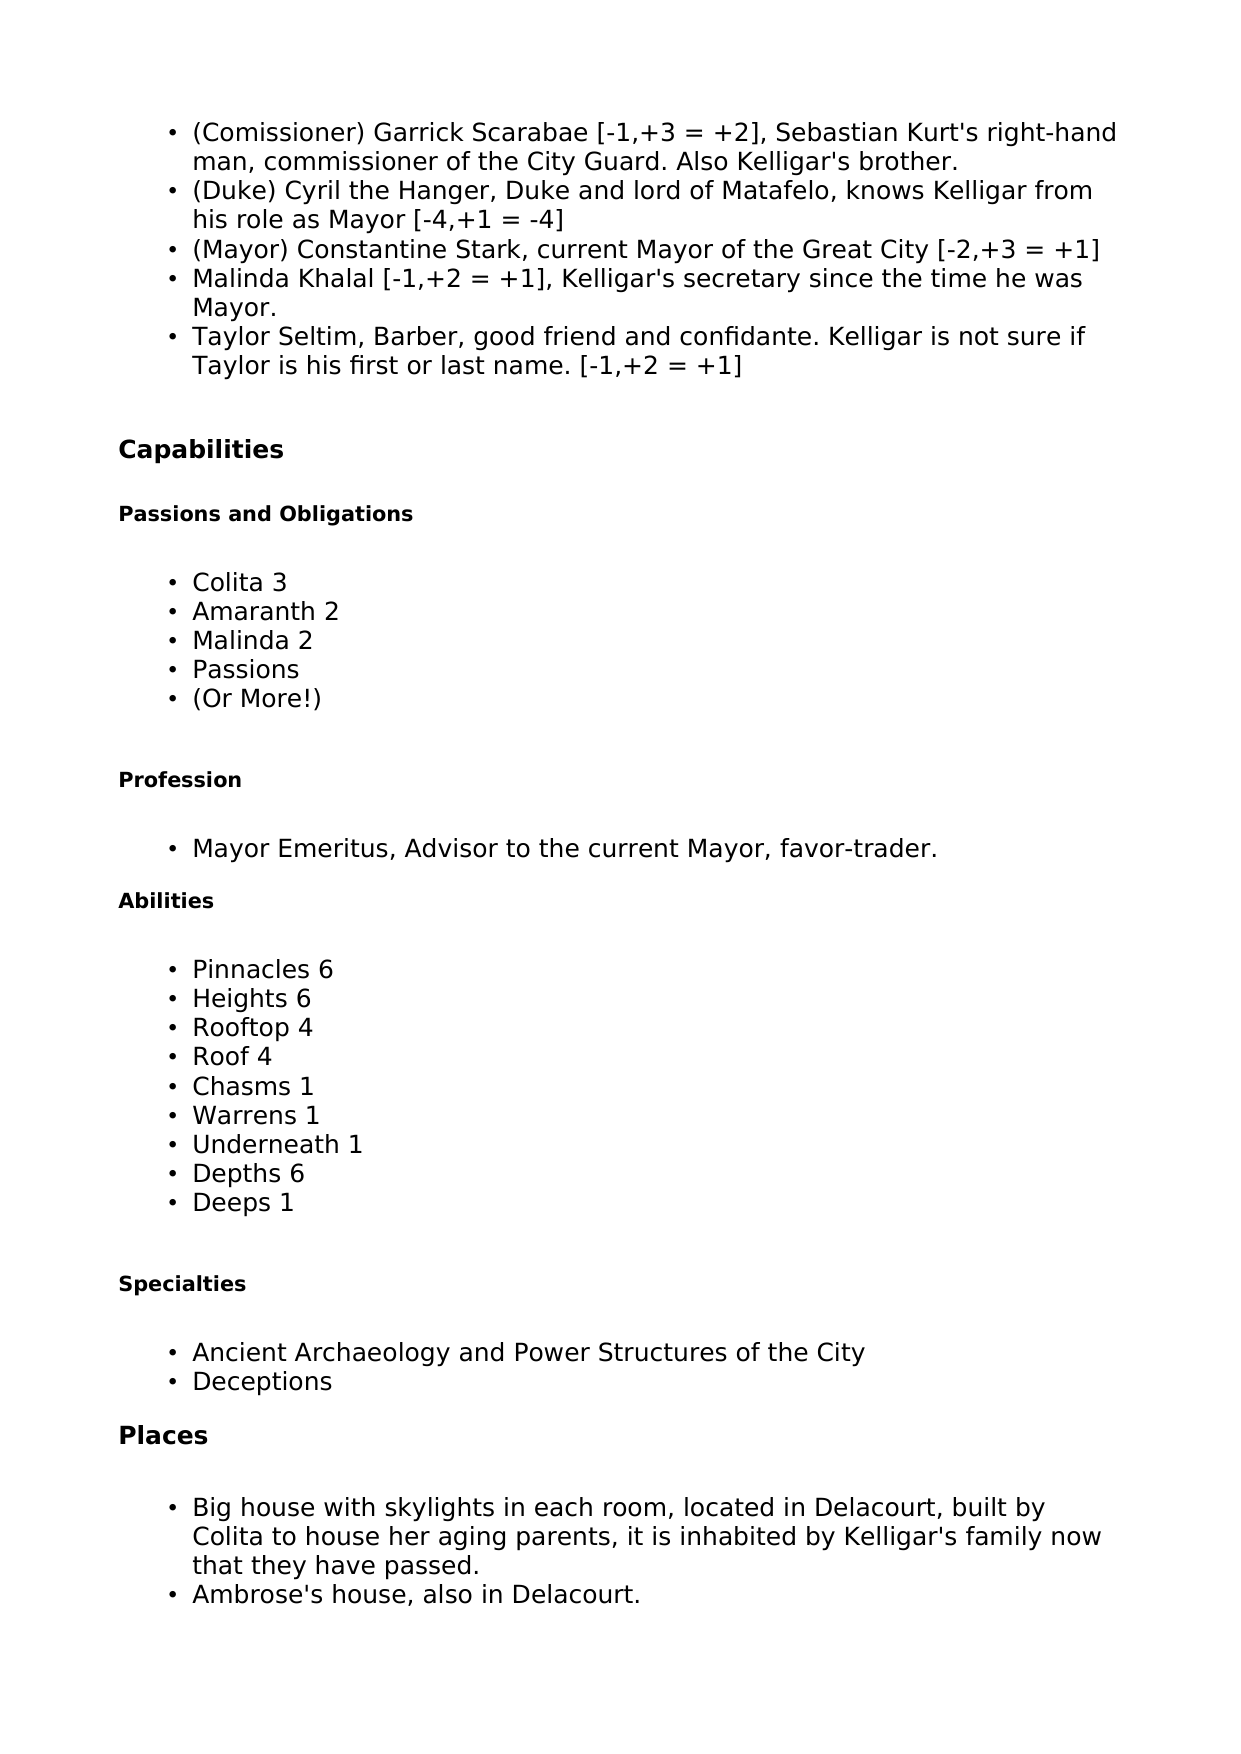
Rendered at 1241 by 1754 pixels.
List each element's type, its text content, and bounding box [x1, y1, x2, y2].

list (Comissioner) Garrick Scarabae [-1,+3 = +2], Sebastian Kurt's right-hand man, commissioner of the City Guard. Also Kelligar's brother. [177, 118, 1122, 176]
list Passions [177, 656, 1122, 685]
list Underneath 1 [177, 1130, 1122, 1159]
list Pinnacles 6 [177, 955, 1122, 984]
list Rooftop 4 [177, 1013, 1122, 1042]
list Mayor Emeritus, Advisor to the current Mayor, favor-trader. [177, 834, 1122, 864]
list Malinda 2 [177, 626, 1122, 656]
list Warrens 1 [177, 1101, 1122, 1130]
list (Duke) Cyril the Hanger, Duke and lord of Matafelo, knows Kelligar from his role as Mayor [-4,+1 = -4] [177, 176, 1122, 235]
subtitle Profession [118, 768, 1122, 793]
list Ancient Archaeology and Power Structures of the City [177, 1338, 1122, 1367]
list Big house with skylights in each room, located in Delacourt, built by Colita to house her aging parents, it is inhabited by Kelligar's family now that they have passed. [177, 1493, 1122, 1580]
list Malinda Khalal [-1,+2 = +1], Kelligar's secretary since the time he was Mayor. [177, 264, 1122, 322]
list Deeps 1 [177, 1188, 1122, 1217]
list (Mayor) Constantine Stark, current Mayor of the Great City [-2,+3 = +1] [177, 235, 1122, 264]
subtitle Passions and Obligations [118, 502, 1122, 526]
list Ambrose's house, also in Delacourt. [177, 1580, 1122, 1609]
list Heights 6 [177, 984, 1122, 1013]
list Amaranth 2 [177, 597, 1122, 626]
subtitle Abilities [118, 889, 1122, 913]
list Depths 6 [177, 1159, 1122, 1188]
list Roof 4 [177, 1042, 1122, 1072]
list Chasms 1 [177, 1072, 1122, 1101]
subtitle Specialties [118, 1272, 1122, 1296]
subtitle Capabilities [118, 435, 1122, 464]
list Colita 3 [177, 568, 1122, 597]
list Deceptions [177, 1367, 1122, 1397]
subtitle Places [118, 1422, 1122, 1451]
list Taylor Seltim, Barber, good friend and confidante. Kelligar is not sure if Taylor is his first or last name. [-1,+2 = +1] [177, 322, 1122, 381]
list (Or More!) [177, 685, 1122, 714]
